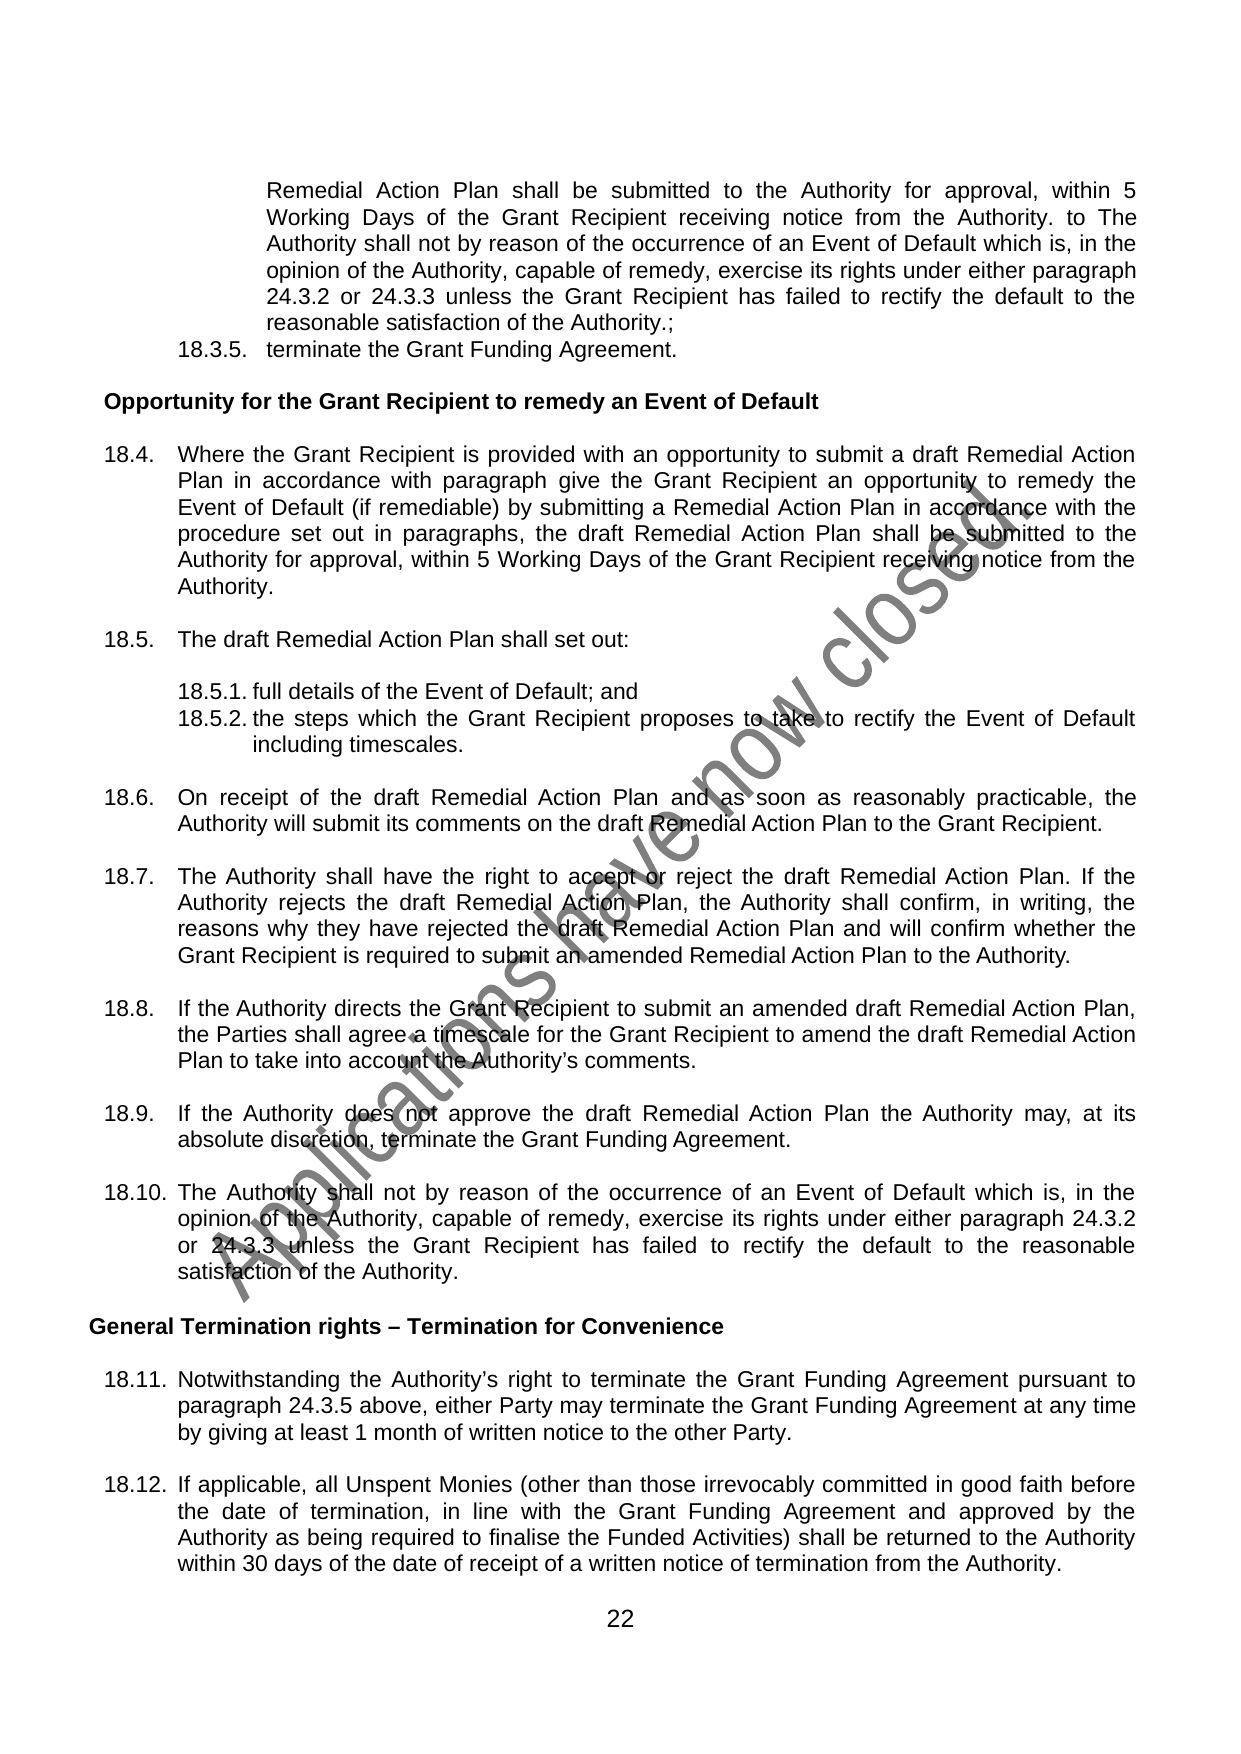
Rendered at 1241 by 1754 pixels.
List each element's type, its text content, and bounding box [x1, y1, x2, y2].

list The Authority shall not by reason of the occurrence of an Event of Default which is, in the opinion of the Authority, capable of remedy, exercise its rights under either paragraph 24.3.2 or 24.3.3 unless the Grant Recipient has failed to rectify the default to the reasonable satisfaction of the Authority. [103, 1179, 1137, 1284]
list On receipt of the draft Remedial Action Plan and as soon as reasonably practicable, the Authority will submit its comments on the draft Remedial Action Plan to the Grant Recipient. [103, 784, 1137, 836]
list give the Grant Recipient an opportunity to remedy the Event of Default (if remediable) by submitting a Remedial Action Plan in accordance with the procedure set out in paragraphs 24.4 to 24.10; [177, 177, 1137, 336]
list the steps which the Grant Recipient proposes to take to rectify the Event of Default including timescales. [177, 704, 1137, 757]
list The draft Remedial Action Plan shall set out: [103, 626, 871, 652]
list terminate the Grant Funding Agreement. [177, 336, 1137, 362]
list full details of the Event of Default; and [177, 678, 805, 704]
text General Termination rights – Termination for Convenience [89, 1313, 1137, 1339]
list If applicable, all Unspent Monies (other than those irrevocably committed in good faith before the date of termination, in line with the Grant Funding Agreement and approved by the Authority as being required to finalise the Funded Activities) shall be returned to the Authority within 30 days of the date of receipt of a written notice of termination from the Authority. [103, 1471, 1137, 1577]
list If the Authority does not approve the draft Remedial Action Plan the Authority may, at its absolute discretion, terminate the Grant Funding Agreement. [356, 1100, 1137, 1153]
list [859, 626, 1137, 652]
list If the Authority does not approve the draft Remedial Action Plan the Authority may, at its absolute discretion, terminate the Grant Funding Agreement. [103, 1100, 379, 1153]
list Where the Grant Recipient is provided with an opportunity to submit a draft Remedial Action Plan in accordance with paragraph 24.3.4, the draft Remedial Action Plan shall be submitted to the Authority for approval, within 5 Working Days of the Grant Recipient receiving notice from the Authority. [103, 441, 1137, 599]
list If the Authority directs the Grant Recipient to submit an amended draft Remedial Action Plan, the Parties shall agree a timescale for the Grant Recipient to amend the draft Remedial Action Plan to take into account the Authority’s comments. [103, 994, 1137, 1073]
list The Authority shall have the right to accept or reject the draft Remedial Action Plan. If the Authority rejects the draft Remedial Action Plan, the Authority shall confirm, in writing, the reasons why they have rejected the draft Remedial Action Plan and will confirm whether the Grant Recipient is required to submit an amended Remedial Action Plan to the Authority. [103, 863, 1137, 968]
text Opportunity for the Grant Recipient to remedy an Event of Default [103, 388, 1137, 415]
list [799, 678, 1137, 704]
list Notwithstanding the Authority’s right to terminate the Grant Funding Agreement pursuant to paragraph 24.3.5 above, either Party may terminate the Grant Funding Agreement at any time by giving at least 1 month of written notice to the other Party. [103, 1366, 1137, 1445]
